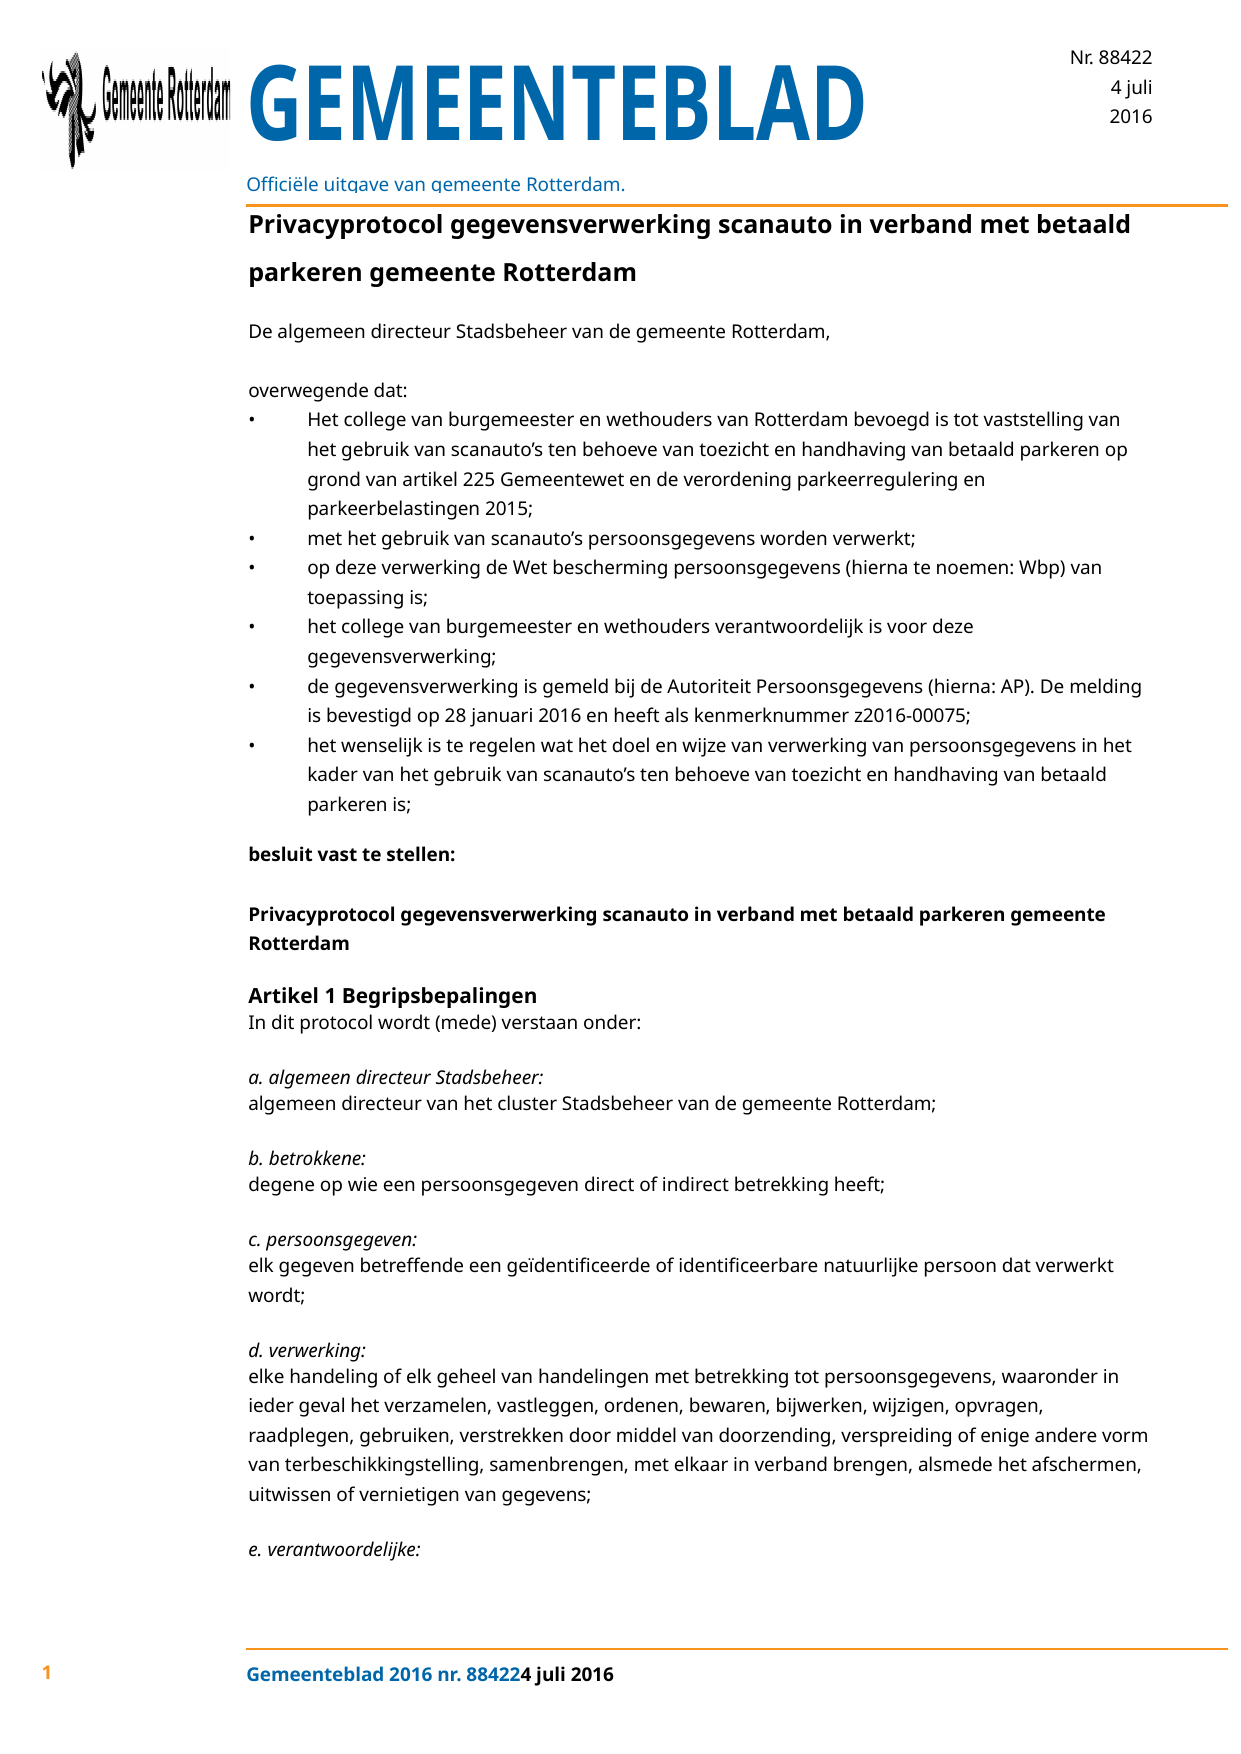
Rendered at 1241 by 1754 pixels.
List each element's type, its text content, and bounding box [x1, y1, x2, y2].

text b. betrokkene: [248, 1146, 1152, 1171]
text Privacyprotocol gegevensverwerking scanauto in verband met betaald parkeren gemeente Rotterdam [248, 207, 1152, 288]
list het wenselijk is te regelen wat het doel en wijze van verwerking van persoonsgegevens in het kader van het gebruik van scanauto’s ten behoeve van toezicht en handhaving van betaald parkeren is; [248, 732, 1152, 817]
list Het college van burgemeester en wethouders van Rotterdam bevoegd is tot vaststelling van het gebruik van scanauto’s ten behoeve van toezicht en handhaving van betaald parkeren op grond van artikel 225 Gemeentewet en de verordening parkeerregulering en parkeerbelastingen 2015; [248, 407, 1152, 521]
list met het gebruik van scanauto’s persoonsgegevens worden verwerkt; [248, 525, 1152, 551]
text algemeen directeur van het cluster Stadsbeheer van de gemeente Rotterdam; [248, 1090, 1152, 1116]
list het college van burgemeester en wethouders verantwoordelijk is voor deze gegevensverwerking; [248, 614, 1152, 669]
text elk gegeven betreffende een geïdentificeerde of identificeerbare natuurlijke persoon dat verwerkt wordt; [248, 1252, 1152, 1308]
text d. verwerking: [248, 1337, 1152, 1363]
text besluit vast te stellen: [248, 842, 1152, 867]
text elke handeling of elk geheel van handelingen met betrekking tot persoonsgegevens, waaronder in ieder geval het verzamelen, vastleggen, ordenen, bewaren, bijwerken, wijzigen, opvragen, raadplegen, gebruiken, verstrekken door middel van doorzending, verspreiding of enige andere vorm van terbeschikkingstelling, samenbrengen, met elkaar in verband brengen, alsmede het afschermen, uitwissen of vernietigen van gegevens; [248, 1363, 1152, 1507]
text e. verantwoordelijke: [248, 1537, 1152, 1562]
text a. algemeen directeur Stadsbeheer: [248, 1064, 1152, 1090]
text De algemeen directeur Stadsbeheer van de gemeente Rotterdam, [248, 318, 1152, 344]
list de gegevensverwerking is gemeld bij de Autoriteit Persoonsgegevens (hierna: AP). De melding is bevestigd op 28 januari 2016 en heeft als kenmerknummer z2016-00075; [248, 673, 1152, 728]
text Privacyprotocol gegevensverwerking scanauto in verband met betaald parkeren gemeente Rotterdam [248, 901, 1152, 956]
text c. persoonsgegeven: [248, 1227, 1152, 1252]
text In dit protocol wordt (mede) verstaan onder: [248, 1009, 1152, 1035]
text overwegende dat: [248, 377, 1152, 403]
text degene op wie een persoonsgegeven direct of indirect betrekking heeft; [248, 1171, 1152, 1197]
picture [41, 47, 231, 172]
text Artikel 1 Begripsbepalingen [248, 981, 1152, 1009]
list op deze verwerking de Wet bescherming persoonsgegevens (hierna te noemen: Wbp) van toepassing is; [248, 554, 1152, 610]
